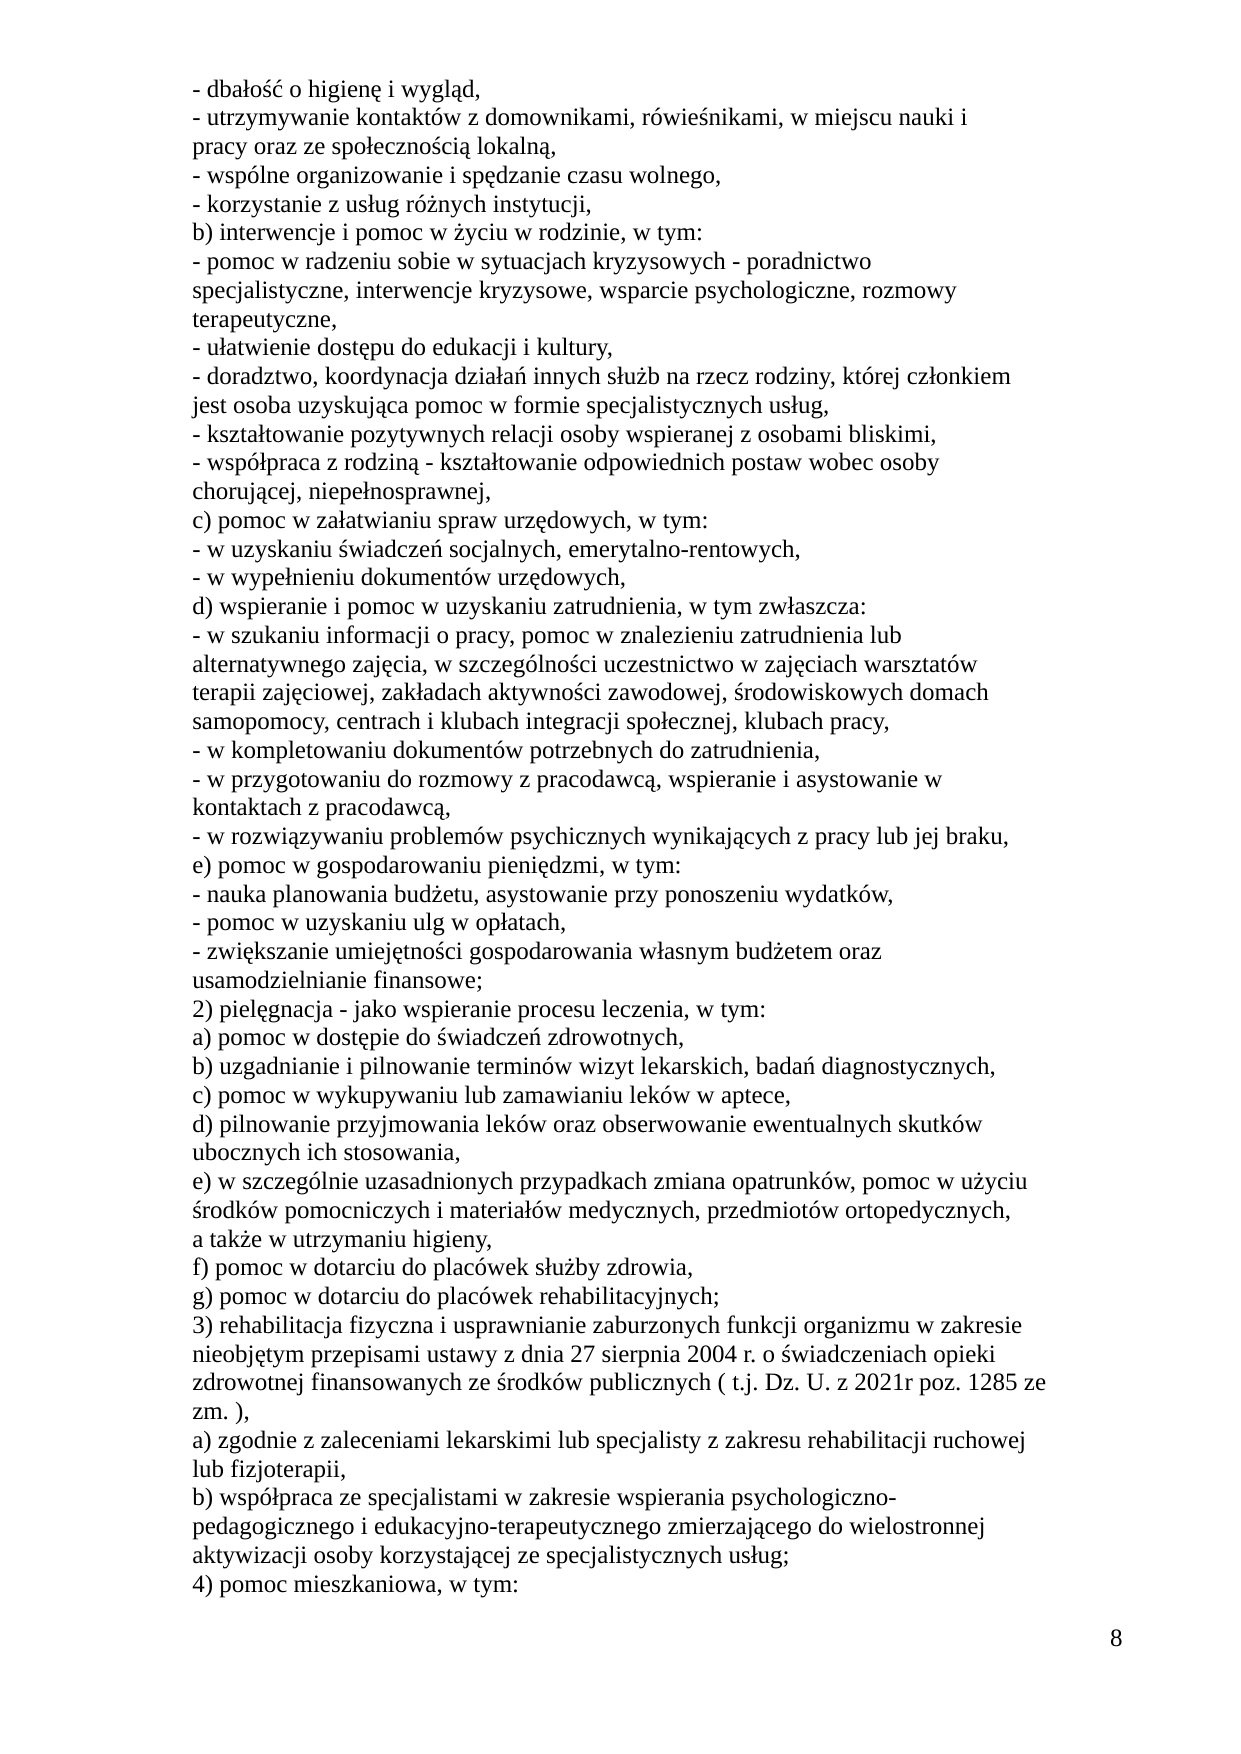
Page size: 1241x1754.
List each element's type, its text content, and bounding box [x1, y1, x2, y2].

text - dbałość o higienę i wygląd, - utrzymywanie kontaktów z domownikami, rówieśnikami, w miejscu nauki i pracy oraz ze społecznością lokalną, - wspólne organizowanie i spędzanie czasu wolnego, - korzystanie z usług różnych instytucji, b) interwencje i pomoc w życiu w rodzinie, w tym: - pomoc w radzeniu sobie w sytuacjach kryzysowych - poradnictwo specjalistyczne, interwencje kryzysowe, wsparcie psychologiczne, rozmowy terapeutyczne, - ułatwienie dostępu do edukacji i kultury, - doradztwo, koordynacja działań innych służb na rzecz rodziny, której członkiem jest osoba uzyskująca pomoc w formie specjalistycznych usług, - kształtowanie pozytywnych relacji osoby wspieranej z osobami bliskimi, - współpraca z rodziną - kształtowanie odpowiednich postaw wobec osoby chorującej, niepełnosprawnej, c) pomoc w załatwianiu spraw urzędowych, w tym: - w uzyskaniu świadczeń socjalnych, emerytalno-rentowych, - w wypełnieniu dokumentów urzędowych, d) wspieranie i pomoc w uzyskaniu zatrudnienia, w tym zwłaszcza: - w szukaniu informacji o pracy, pomoc w znalezieniu zatrudnienia lub alternatywnego zajęcia, w szczególności uczestnictwo w zajęciach warsztatów terapii zajęciowej, zakładach aktywności zawodowej, środowiskowych domach samopomocy, centrach i klubach integracji społecznej, klubach pracy, - w kompletowaniu dokumentów potrzebnych do zatrudnienia, - w przygotowaniu do rozmowy z pracodawcą, wspieranie i asystowanie w kontaktach z pracodawcą, - w rozwiązywaniu problemów psychicznych wynikających z pracy lub jej braku, e) pomoc w gospodarowaniu pieniędzmi, w tym: - nauka planowania budżetu, asystowanie przy ponoszeniu wydatków, - pomoc w uzyskaniu ulg w opłatach, - zwiększanie umiejętności gospodarowania własnym budżetem oraz usamodzielnianie finansowe; 2) pielęgnacja - jako wspieranie procesu leczenia, w tym: a) pomoc w dostępie do świadczeń zdrowotnych, b) uzgadnianie i pilnowanie terminów wizyt lekarskich, badań diagnostycznych, [118, 74, 1122, 1080]
text c) pomoc w wykupywaniu lub zamawianiu leków w aptece, d) pilnowanie przyjmowania leków oraz obserwowanie ewentualnych skutków ubocznych ich stosowania, e) w szczególnie uzasadnionych przypadkach zmiana opatrunków, pomoc w użyciu środków pomocniczych i materiałów medycznych, przedmiotów ortopedycznych, a także w utrzymaniu higieny, f) pomoc w dotarciu do placówek służby zdrowia, g) pomoc w dotarciu do placówek rehabilitacyjnych; 3) rehabilitacja fizyczna i usprawnianie zaburzonych funkcji organizmu w zakresie nieobjętym przepisami ustawy z dnia 27 sierpnia 2004 r. o świadczeniach opieki zdrowotnej finansowanych ze środków publicznych ( t.j. Dz. U. z 2021r poz. 1285 ze zm. ), a) zgodnie z zaleceniami lekarskimi lub specjalisty z zakresu rehabilitacji ruchowej lub fizjoterapii, b) współpraca ze specjalistami w zakresie wspierania psychologiczno- pedagogicznego i edukacyjno-terapeutycznego zmierzającego do wielostronnej aktywizacji osoby korzystającej ze specjalistycznych usług; 4) pomoc mieszkaniowa, w tym: [192, 1080, 1122, 1597]
